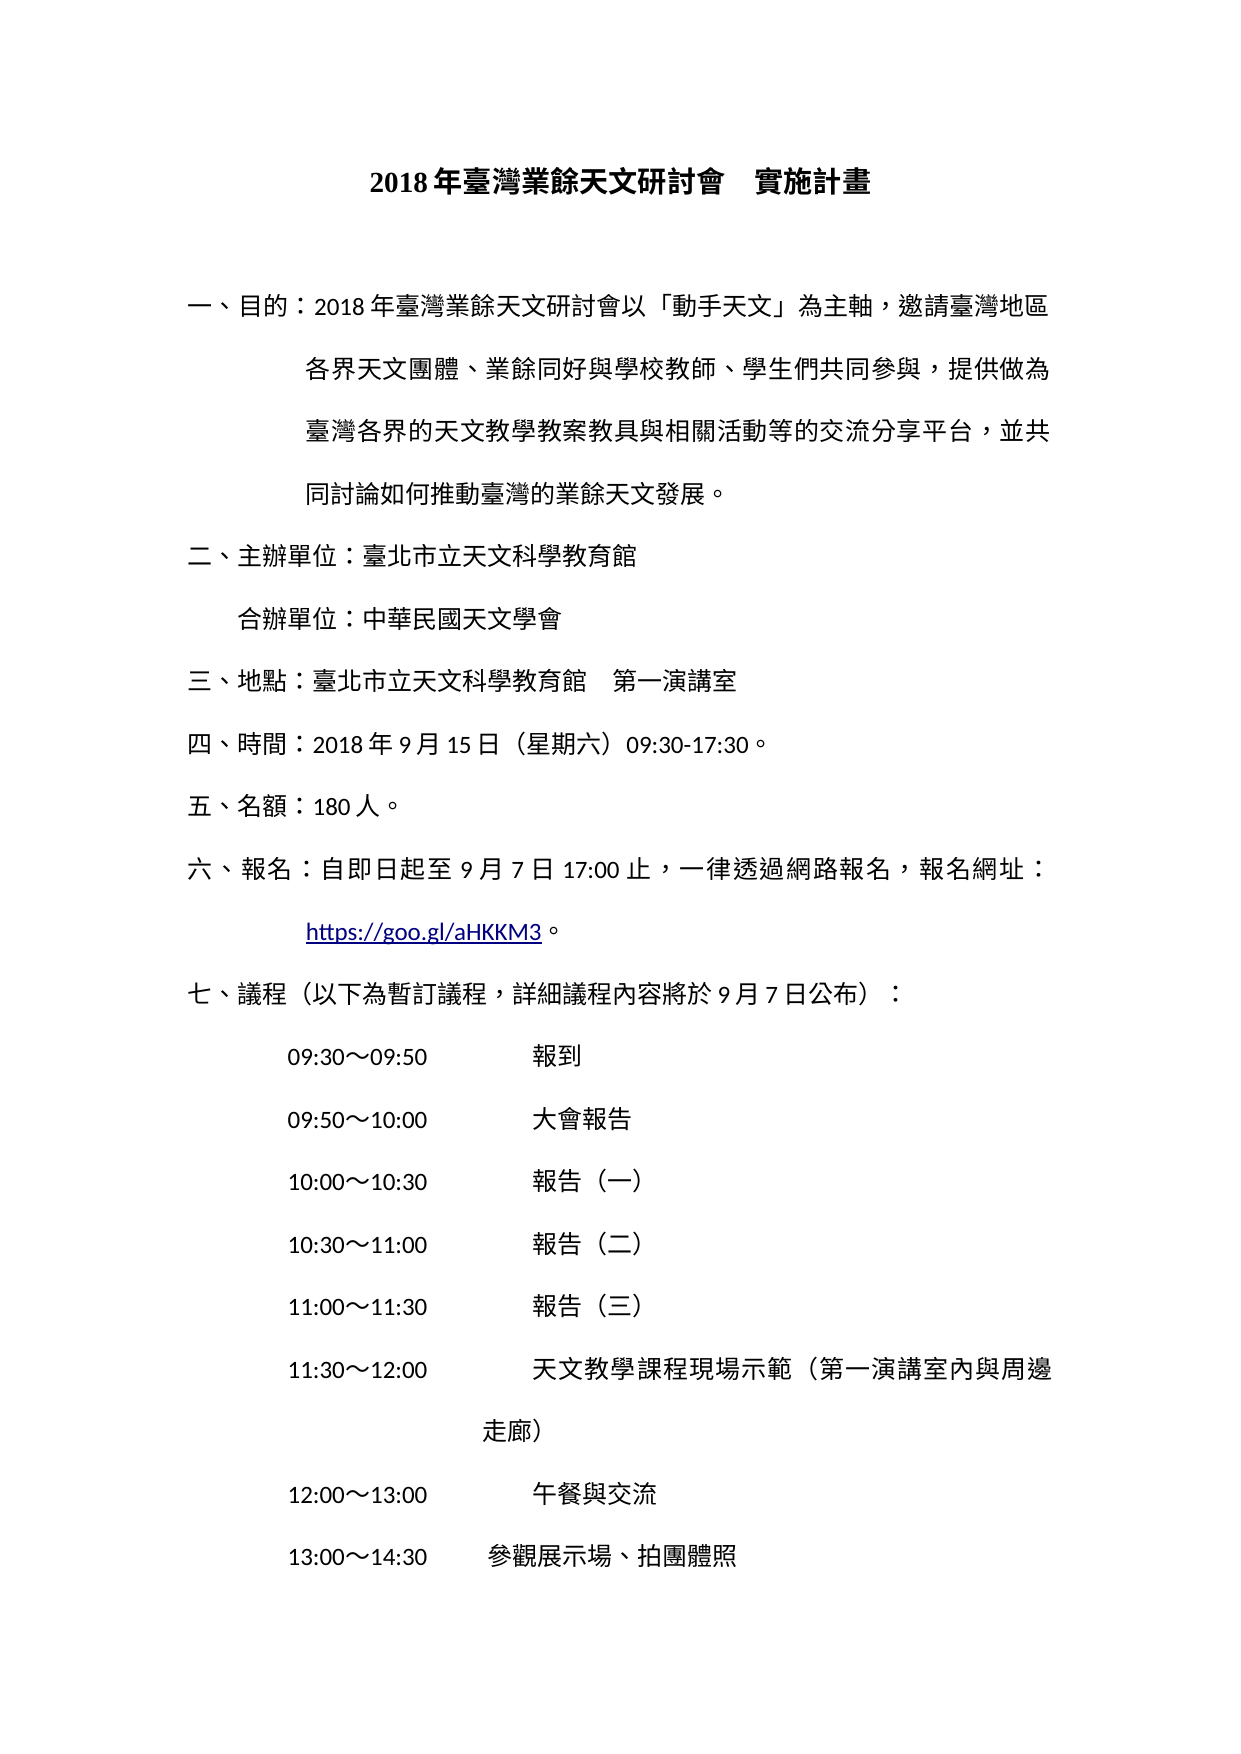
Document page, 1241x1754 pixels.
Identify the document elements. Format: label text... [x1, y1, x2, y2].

text 09:30～09:50 報到 [287, 1013, 1053, 1076]
text 六、報名：自即日起至9月7日17:00止，一律透過網路報名，報名網址：https://goo.gl/aHKKM3。 [187, 826, 1053, 951]
text 11:00～11:30 報告（三） [287, 1263, 1053, 1326]
text 10:00～10:30 報告（一） [287, 1138, 1053, 1201]
text 09:50～10:00 大會報告 [287, 1076, 1053, 1138]
text 七、議程（以下為暫訂議程，詳細議程內容將於9月7日公布）： [187, 951, 1053, 1013]
text 二、主辦單位：臺北市立天文科學教育館 合辦單位：中華民國天文學會 [187, 513, 1053, 638]
text 10:30～11:00 報告（二） [287, 1201, 1053, 1263]
text 一、目的：2018年臺灣業餘天文研討會以「動手天文」為主軸，邀請臺灣地區各界天文團體、業餘同好與學校教師、學生們共同參與，提供做為臺灣各界的天文教學教案教具與相關活動等的交流分享平台，並共同討論如何推動臺灣的業餘天文發展。 [187, 263, 1053, 513]
text 13:00～14:30 參觀展示場、拍團體照 [287, 1513, 1053, 1576]
text 2018年臺灣業餘天文研討會 實施計畫 [187, 158, 1053, 201]
text 五、名額：180人。 [187, 763, 1053, 826]
text 12:00～13:00 午餐與交流 [287, 1451, 1053, 1513]
text 四、時間：2018年9月15日（星期六）09:30-17:30。 [187, 701, 1053, 763]
text 11:30～12:00 天文教學課程現場示範（第一演講室內與周邊走廊） [287, 1326, 1053, 1451]
text 三、地點：臺北市立天文科學教育館 第一演講室 [187, 638, 1053, 701]
